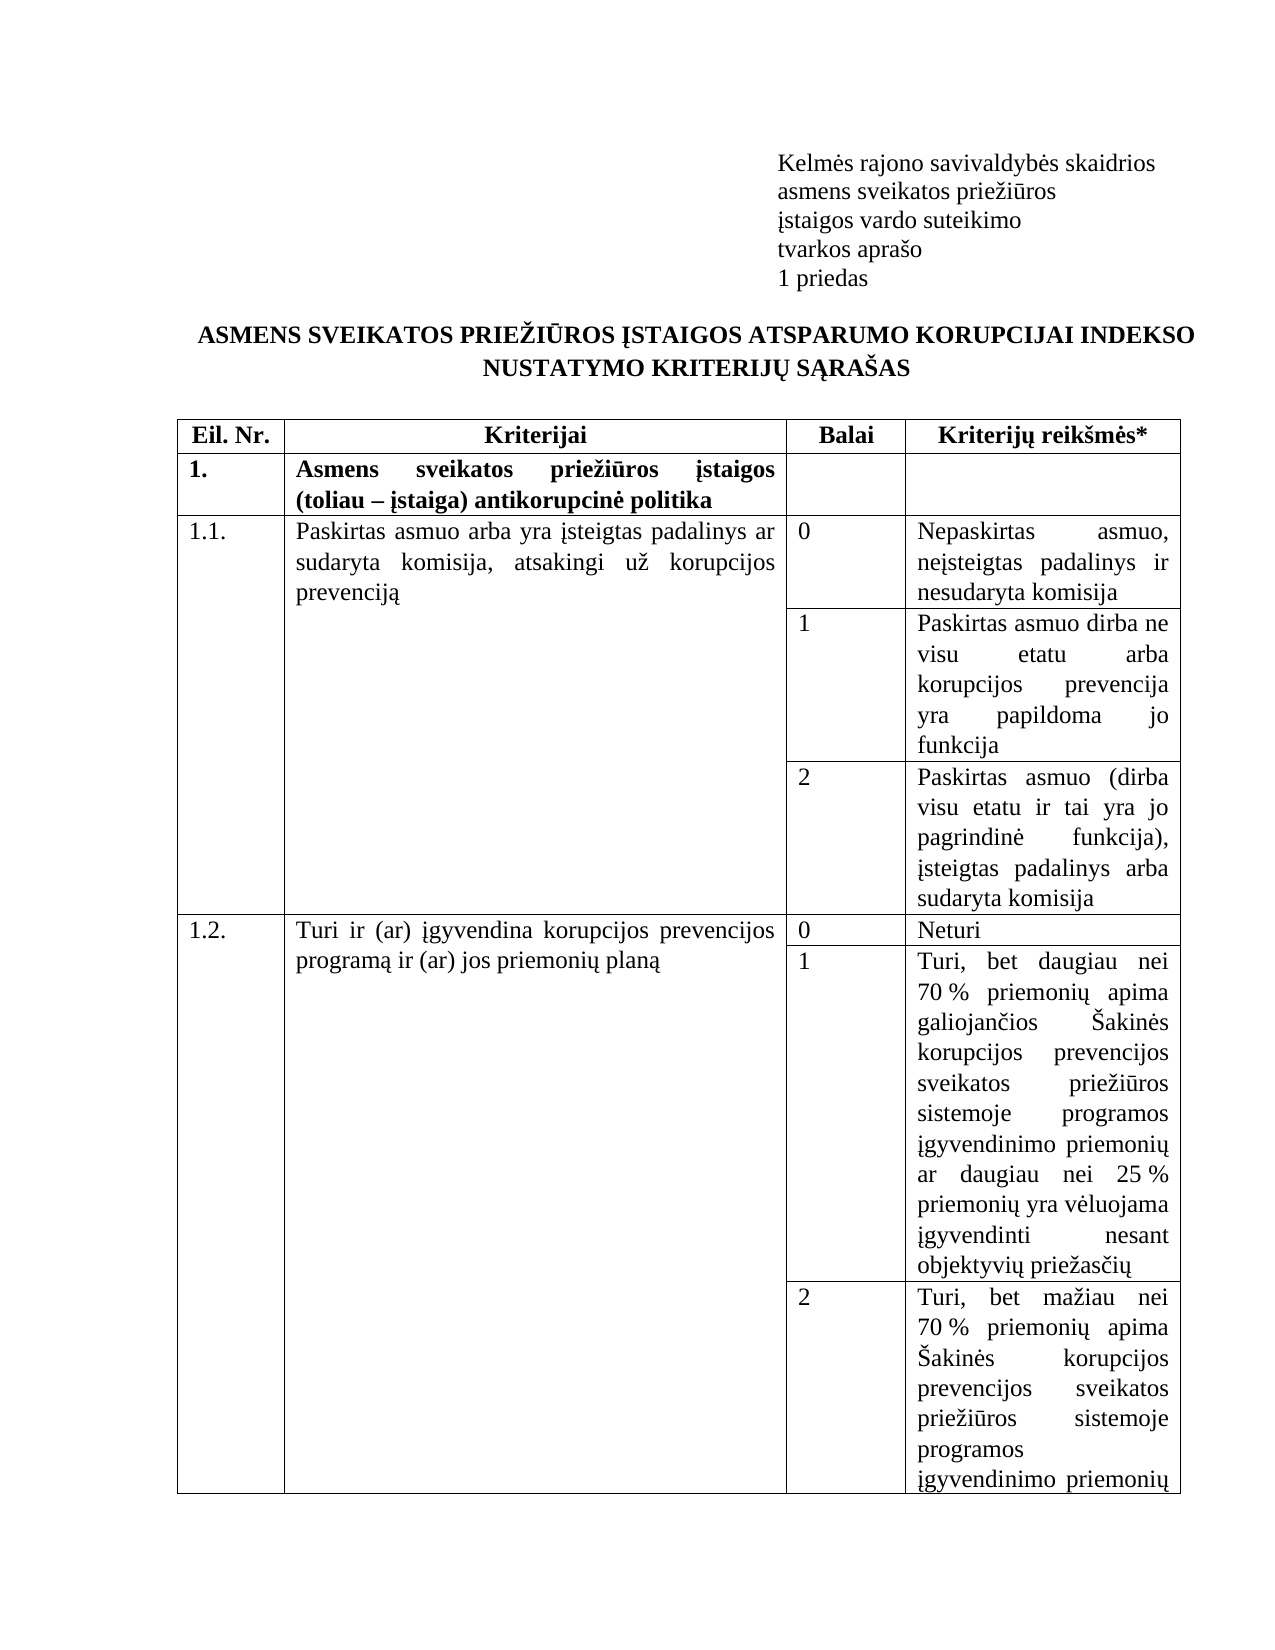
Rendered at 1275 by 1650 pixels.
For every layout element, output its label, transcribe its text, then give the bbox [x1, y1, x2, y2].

table_header Kriterijų reikšmės* [906, 420, 1180, 453]
table_cell [906, 454, 1180, 515]
table_cell Paskirtas asmuo arba yra įsteigtas padalinys ar sudaryta komisija, atsakingi už korupcijos prevenciją [285, 516, 786, 914]
table_cell Nepaskirtas asmuo, neįsteigtas padalinys ir nesudaryta komisija [906, 516, 1180, 607]
table_cell Paskirtas asmuo dirba ne visu etatu arba korupcijos prevencija yra papildoma jo funkcija [906, 609, 1180, 761]
table_cell Turi, bet daugiau nei 70 % priemonių apima galiojančios Šakinės korupcijos prevencijos sveikatos priežiūros sistemoje programos įgyvendinimo priemonių ar daugiau nei 25 % priemonių yra vėluojama įgyvendinti nesant objektyvių priežasčių [906, 946, 1180, 1281]
table_cell 2 [787, 762, 905, 914]
table_cell 0 [787, 915, 905, 945]
table_cell Paskirtas asmuo (dirba visu etatu ir tai yra jo pagrindinė funkcija), įsteigtas padalinys arba sudaryta komisija [906, 762, 1180, 914]
table_cell 1.2. [178, 915, 284, 1493]
table_cell Turi ir (ar) įgyvendina korupcijos prevencijos programą ir (ar) jos priemonių planą [285, 915, 786, 1493]
table_cell Asmens sveikatos priežiūros įstaigos (toliau – įstaiga) antikorupcinė politika [285, 454, 786, 515]
table_cell 1 [787, 946, 905, 1281]
table_cell [787, 454, 905, 515]
text 1 priedas [777, 263, 1216, 291]
table_cell 0 [787, 516, 905, 607]
table_cell 1 [787, 609, 905, 761]
table_cell 1.1. [178, 516, 284, 914]
table_header Eil. Nr. [178, 420, 284, 453]
text ASMENS SVEIKATOS PRIEŽIŪROS ĮSTAIGOS ATSPARUMO KORUPCIJAI INDEKSO NUSTATYMO KRITERIJŲ SĄRAŠAS [177, 320, 1216, 382]
table_cell 1. [178, 454, 284, 515]
text Kelmės rajono savivaldybės skaidrios asmens sveikatos priežiūros [777, 148, 1216, 205]
table_cell Turi, bet mažiau nei 70 % priemonių apima Šakinės korupcijos prevencijos sveikatos priežiūros sistemoje programos įgyvendinimo priemonių [906, 1282, 1180, 1493]
text tvarkos aprašo [777, 234, 1216, 263]
table_cell Neturi [906, 915, 1180, 945]
table_header Balai [787, 420, 905, 453]
table_header Kriterijai [285, 420, 786, 453]
text įstaigos vardo suteikimo [777, 205, 1216, 234]
table_cell 2 [787, 1282, 905, 1493]
